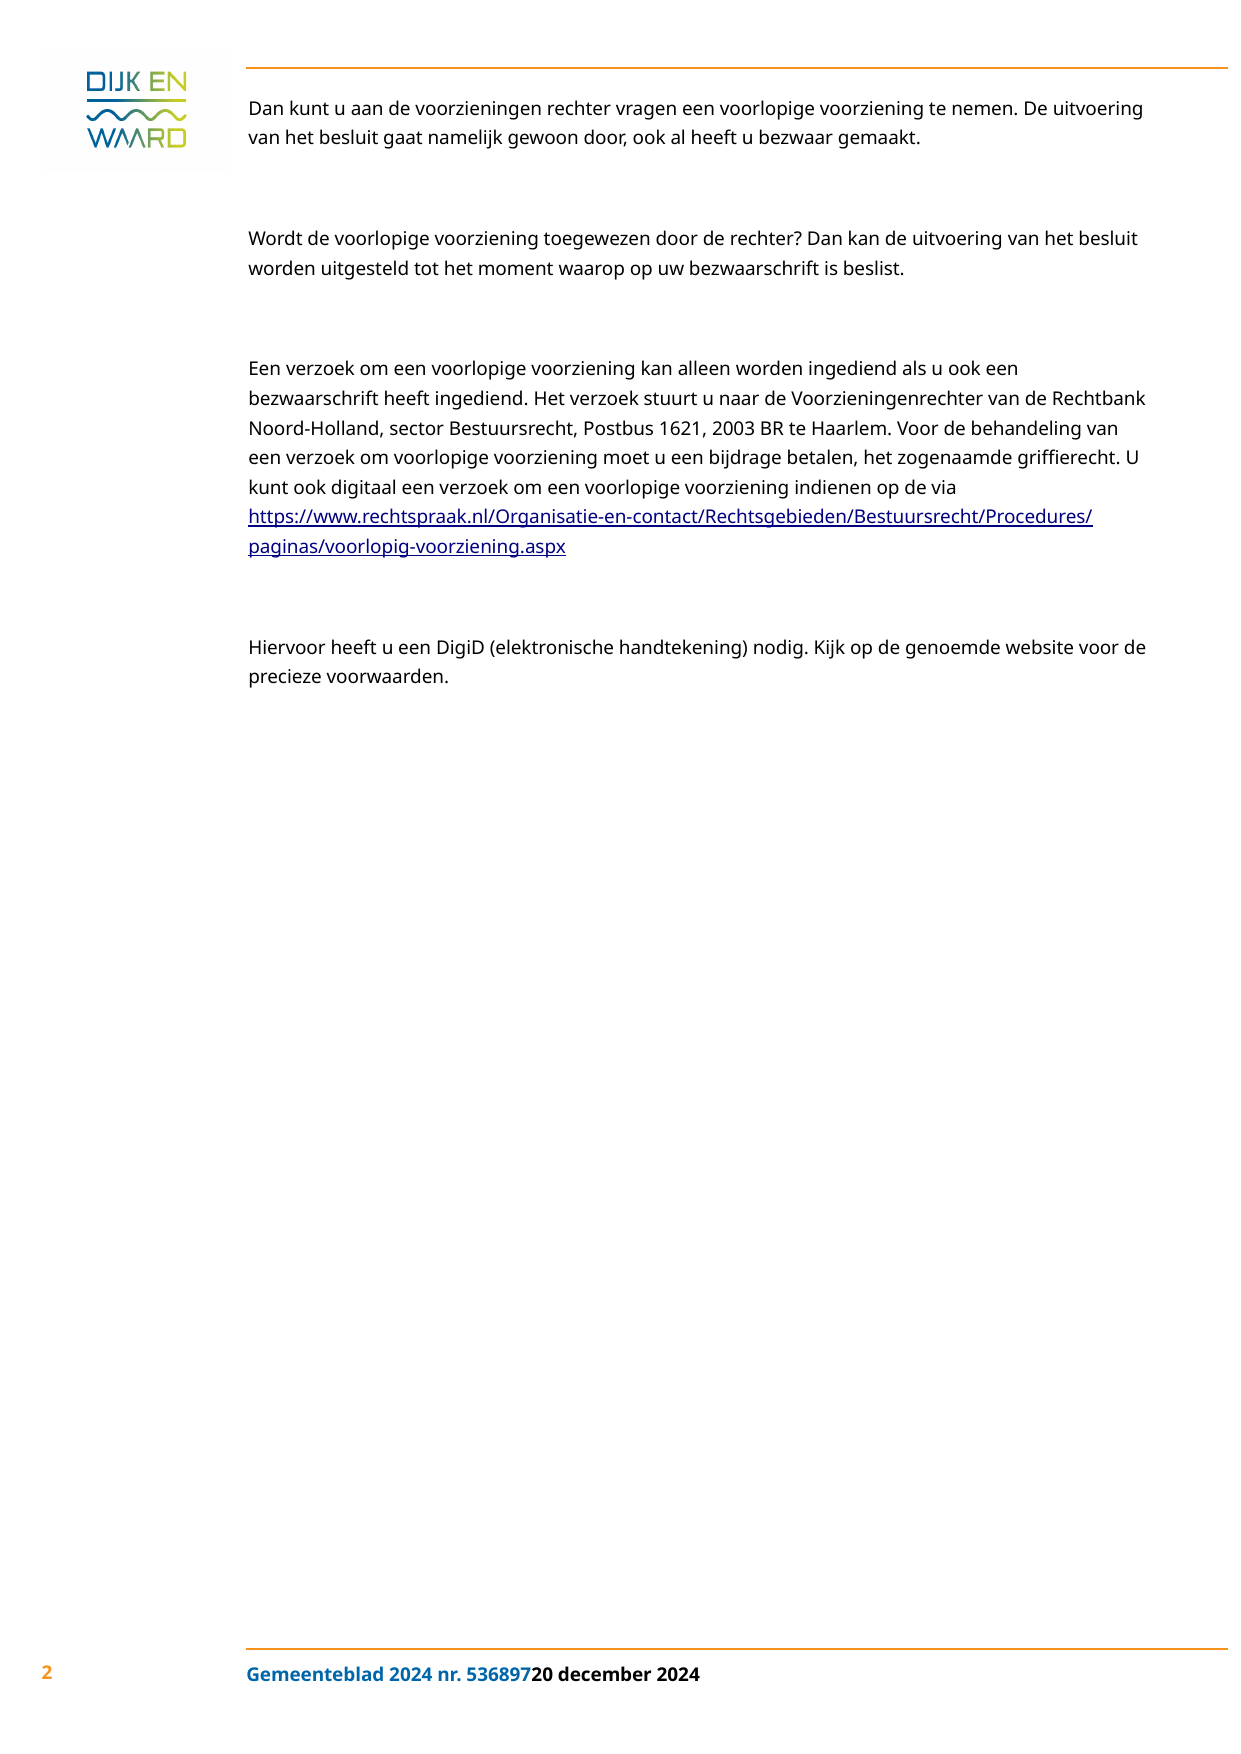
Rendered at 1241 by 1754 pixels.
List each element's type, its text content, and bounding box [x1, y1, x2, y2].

text Dan kunt u aan de voorzieningen rechter vragen een voorlopige voorziening te nemen. De uitvoering van het besluit gaat namelijk gewoon door, ook al heeft u bezwaar gemaakt. [248, 95, 1152, 150]
picture [41, 47, 231, 172]
text Een verzoek om een voorlopige voorziening kan alleen worden ingediend als u ook een bezwaarschrift heeft ingediend. Het verzoek stuurt u naar de Voorzieningenrechter van de Rechtbank Noord-Holland, sector Bestuursrecht, Postbus 1621, 2003 BR te Haarlem. Voor de behandeling van een verzoek om voorlopige voorziening moet u een bijdrage betalen, het zogenaamde griffierecht. U kunt ook digitaal een verzoek om een voorlopige voorziening indienen op de via https://www.rechtspraak.nl/Organisatie-en-contact/Rechtsgebieden/Bestuursrecht/Procedures/paginas/voorlopig-voorziening.aspx [248, 356, 1152, 559]
text Hiervoor heeft u een DigiD (elektronische handtekening) nodig. Kijk op de genoemde website voor de precieze voorwaarden. [248, 634, 1152, 689]
text Wordt de voorlopige voorziening toegewezen door de rechter? Dan kan de uitvoering van het besluit worden uitgesteld tot het moment waarop op uw bezwaarschrift is beslist. [248, 225, 1152, 281]
